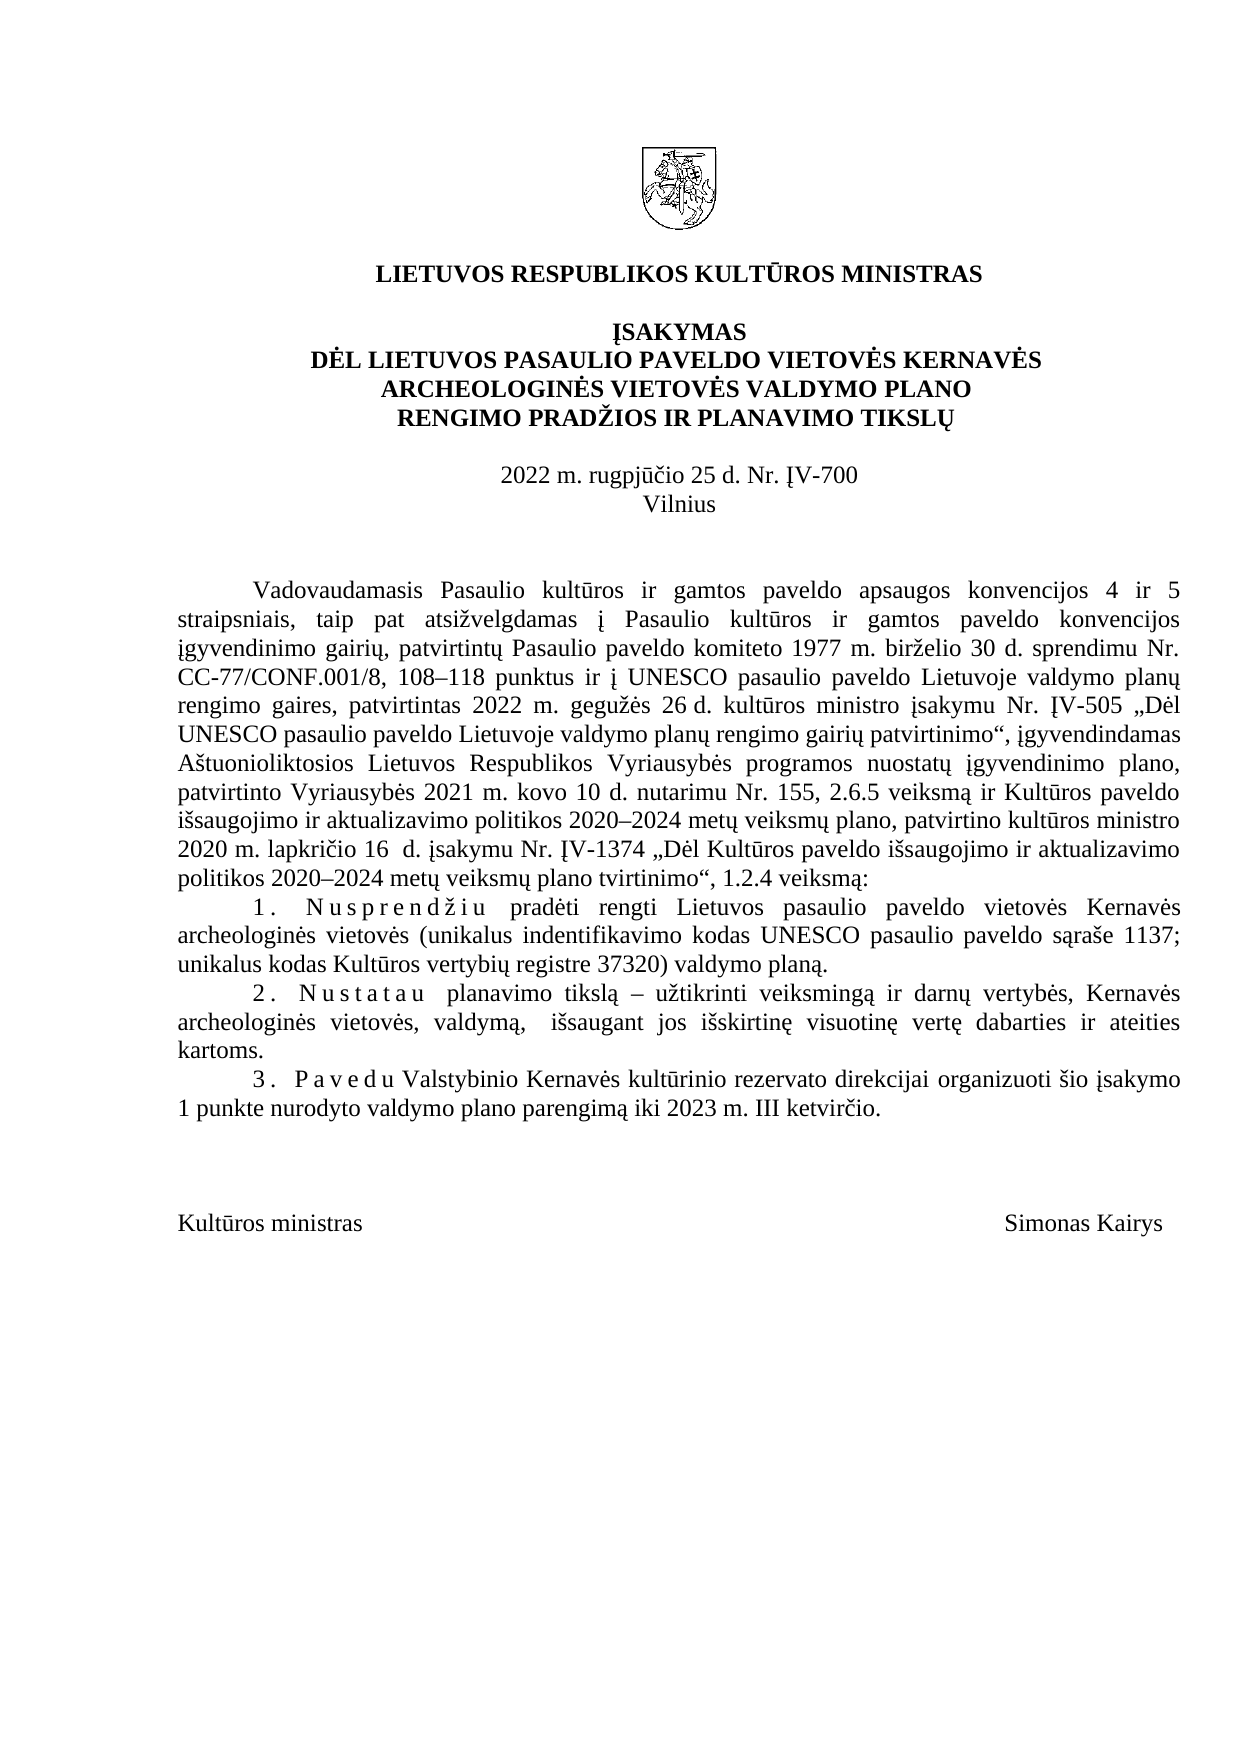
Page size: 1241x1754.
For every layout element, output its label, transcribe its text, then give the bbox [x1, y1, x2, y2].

text 2022 m. rugpjūčio 25 d. Nr. ĮV-700 [177, 460, 1181, 489]
text LIETUVOS RESPUBLIKOS KULTŪROS MINISTRAS [177, 259, 1181, 288]
text Vilnius [177, 489, 1181, 518]
text ARCHEOLOGINĖS VIETOVĖS VALDYMO PLANO [177, 374, 1181, 403]
text 1. Nusprendžiu pradėti rengti Lietuvos pasaulio paveldo vietovės Kernavės archeologinės vietovės (unikalus indentifikavimo kodas UNESCO pasaulio paveldo sąraše 1137; unikalus kodas Kultūros vertybių registre 37320) valdymo planą. [177, 892, 1181, 978]
text DĖL LIETUVOS PASAULIO PAVELDO VIETOVĖS KERNAVĖS [177, 345, 1181, 374]
text ĮSAKYMAS [177, 317, 1181, 345]
text Vadovaudamasis Pasaulio kultūros ir gamtos paveldo apsaugos konvencijos 4 ir 5 straipsniais, taip pat atsižvelgdamas į Pasaulio kultūros ir gamtos paveldo konvencijos įgyvendinimo gairių, patvirtintų Pasaulio paveldo komiteto 1977 m. birželio 30 d. sprendimu Nr. CC-77/CONF.001/8, 108–118 punktus ir į UNESCO pasaulio paveldo Lietuvoje valdymo planų rengimo gaires, patvirtintas 2022 m. gegužės 26 d. kultūros ministro įsakymu Nr. ĮV-505 „Dėl UNESCO pasaulio paveldo Lietuvoje valdymo planų rengimo gairių patvirtinimo“, įgyvendindamas Aštuonioliktosios Lietuvos Respublikos Vyriausybės programos nuostatų įgyvendinimo plano, patvirtinto Vyriausybės 2021 m. kovo 10 d. nutarimu Nr. 155, 2.6.5 veiksmą ir Kultūros paveldo išsaugojimo ir aktualizavimo politikos 2020–2024 metų veiksmų plano, patvirtino kultūros ministro 2020 m. lapkričio 16 d. įsakymu Nr. ĮV-1374 „Dėl Kultūros paveldo išsaugojimo ir aktualizavimo politikos 2020–2024 metų veiksmų plano tvirtinimo“, 1.2.4 veiksmą: [177, 575, 1181, 892]
text RENGIMO PRADŽIOS IR PLANAVIMO TIKSLŲ [177, 403, 1181, 432]
text 3. Pavedu Valstybinio Kernavės kultūrinio rezervato direkcijai organizuoti šio įsakymo 1 punkte nurodyto valdymo plano parengimą iki 2023 m. III ketvirčio. [177, 1064, 1181, 1122]
text Kultūros ministras Simonas Kairys [177, 1208, 1181, 1237]
text 2. Nustatau planavimo tikslą – užtikrinti veiksmingą ir darnų vertybės, Kernavės archeologinės vietovės, valdymą, išsaugant jos išskirtinę visuotinę vertę dabarties ir ateities kartoms. [177, 978, 1181, 1064]
